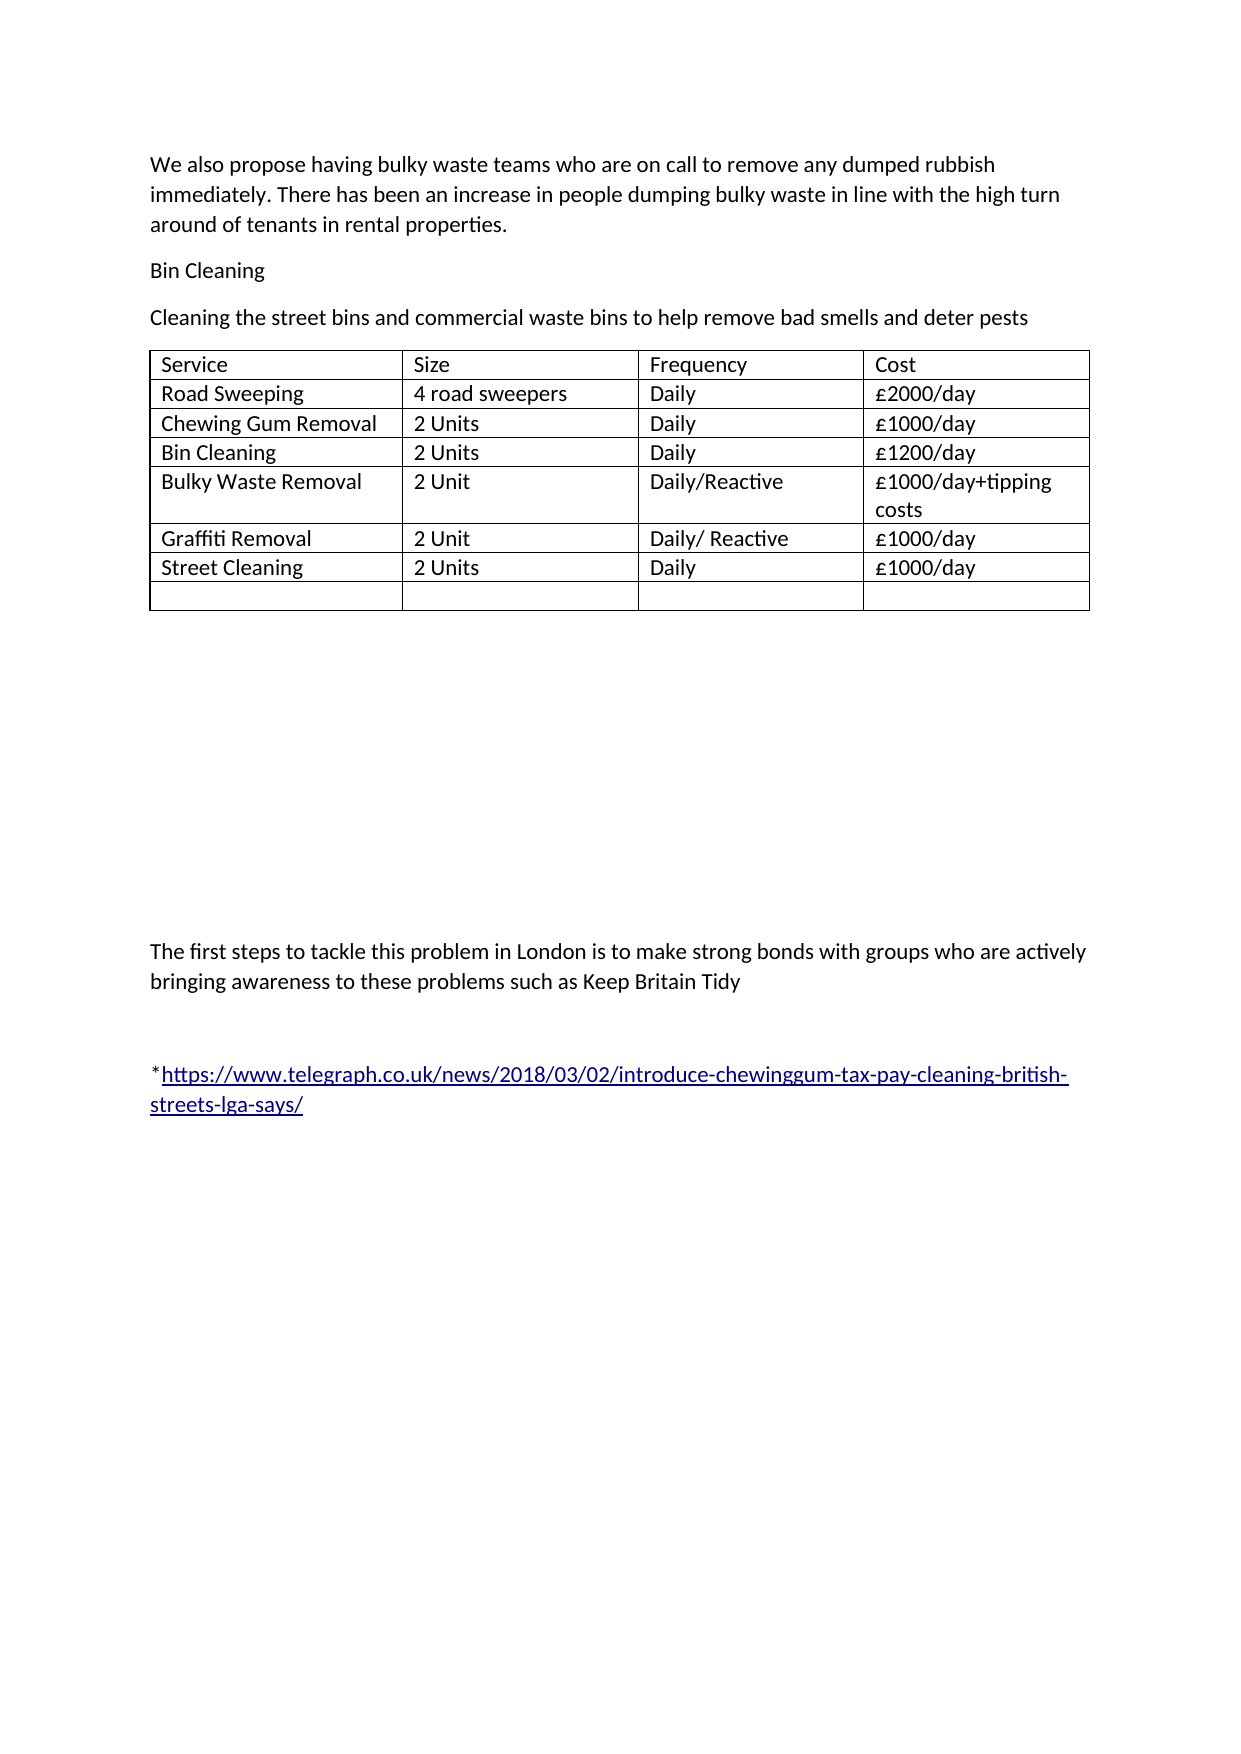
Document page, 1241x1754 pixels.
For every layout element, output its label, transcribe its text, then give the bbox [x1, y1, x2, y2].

table_cell 2 Units [403, 409, 638, 437]
table_cell Bin Cleaning [151, 438, 402, 466]
table_cell Daily [639, 380, 863, 408]
table_cell £1000/day [864, 409, 1089, 437]
table_cell [151, 582, 402, 610]
table_cell 4 road sweepers [403, 380, 638, 408]
table_cell 2 Units [403, 438, 638, 466]
table_cell 2 Units [403, 553, 638, 581]
text The first steps to tackle this problem in London is to make strong bonds with groups who are actively bringing awareness to these problems such as Keep Britain Tidy [150, 937, 1090, 995]
table_cell Daily [639, 553, 863, 581]
table_cell £1000/day [864, 553, 1089, 581]
table_cell Road Sweeping [151, 380, 402, 408]
table_cell Bulky Waste Removal [151, 467, 402, 523]
text Bin Cleaning [150, 256, 1090, 284]
table_cell Chewing Gum Removal [151, 409, 402, 437]
table_cell [403, 582, 638, 610]
table_header Frequency [639, 351, 863, 378]
text We also propose having bulky waste teams who are on call to remove any dumped rubbish immediately. There has been an increase in people dumping bulky waste in line with the high turn around of tenants in rental properties. [150, 150, 1090, 238]
table_cell Street Cleaning [151, 553, 402, 581]
text *https://www.telegraph.co.uk/news/2018/03/02/introduce-chewinggum-tax-pay-cleaning-british-streets-lga-says/ [150, 1060, 1090, 1118]
table_cell Daily [639, 438, 863, 466]
table_header Size [403, 351, 638, 378]
table_cell £1000/day+tipping costs [864, 467, 1089, 523]
table_cell Daily/Reactive [639, 467, 863, 523]
table_cell £1000/day [864, 524, 1089, 552]
table_cell Graffiti Removal [151, 524, 402, 552]
table_cell [639, 582, 863, 610]
table_cell £2000/day [864, 380, 1089, 408]
table_cell Daily/ Reactive [639, 524, 863, 552]
table_cell £1200/day [864, 438, 1089, 466]
table_header Service [151, 351, 402, 378]
table_cell [864, 582, 1089, 610]
table_cell 2 Unit [403, 524, 638, 552]
table_cell Daily [639, 409, 863, 437]
table_cell 2 Unit [403, 467, 638, 523]
table_header Cost [864, 351, 1089, 378]
text Cleaning the street bins and commercial waste bins to help remove bad smells and deter pests [150, 303, 1090, 331]
